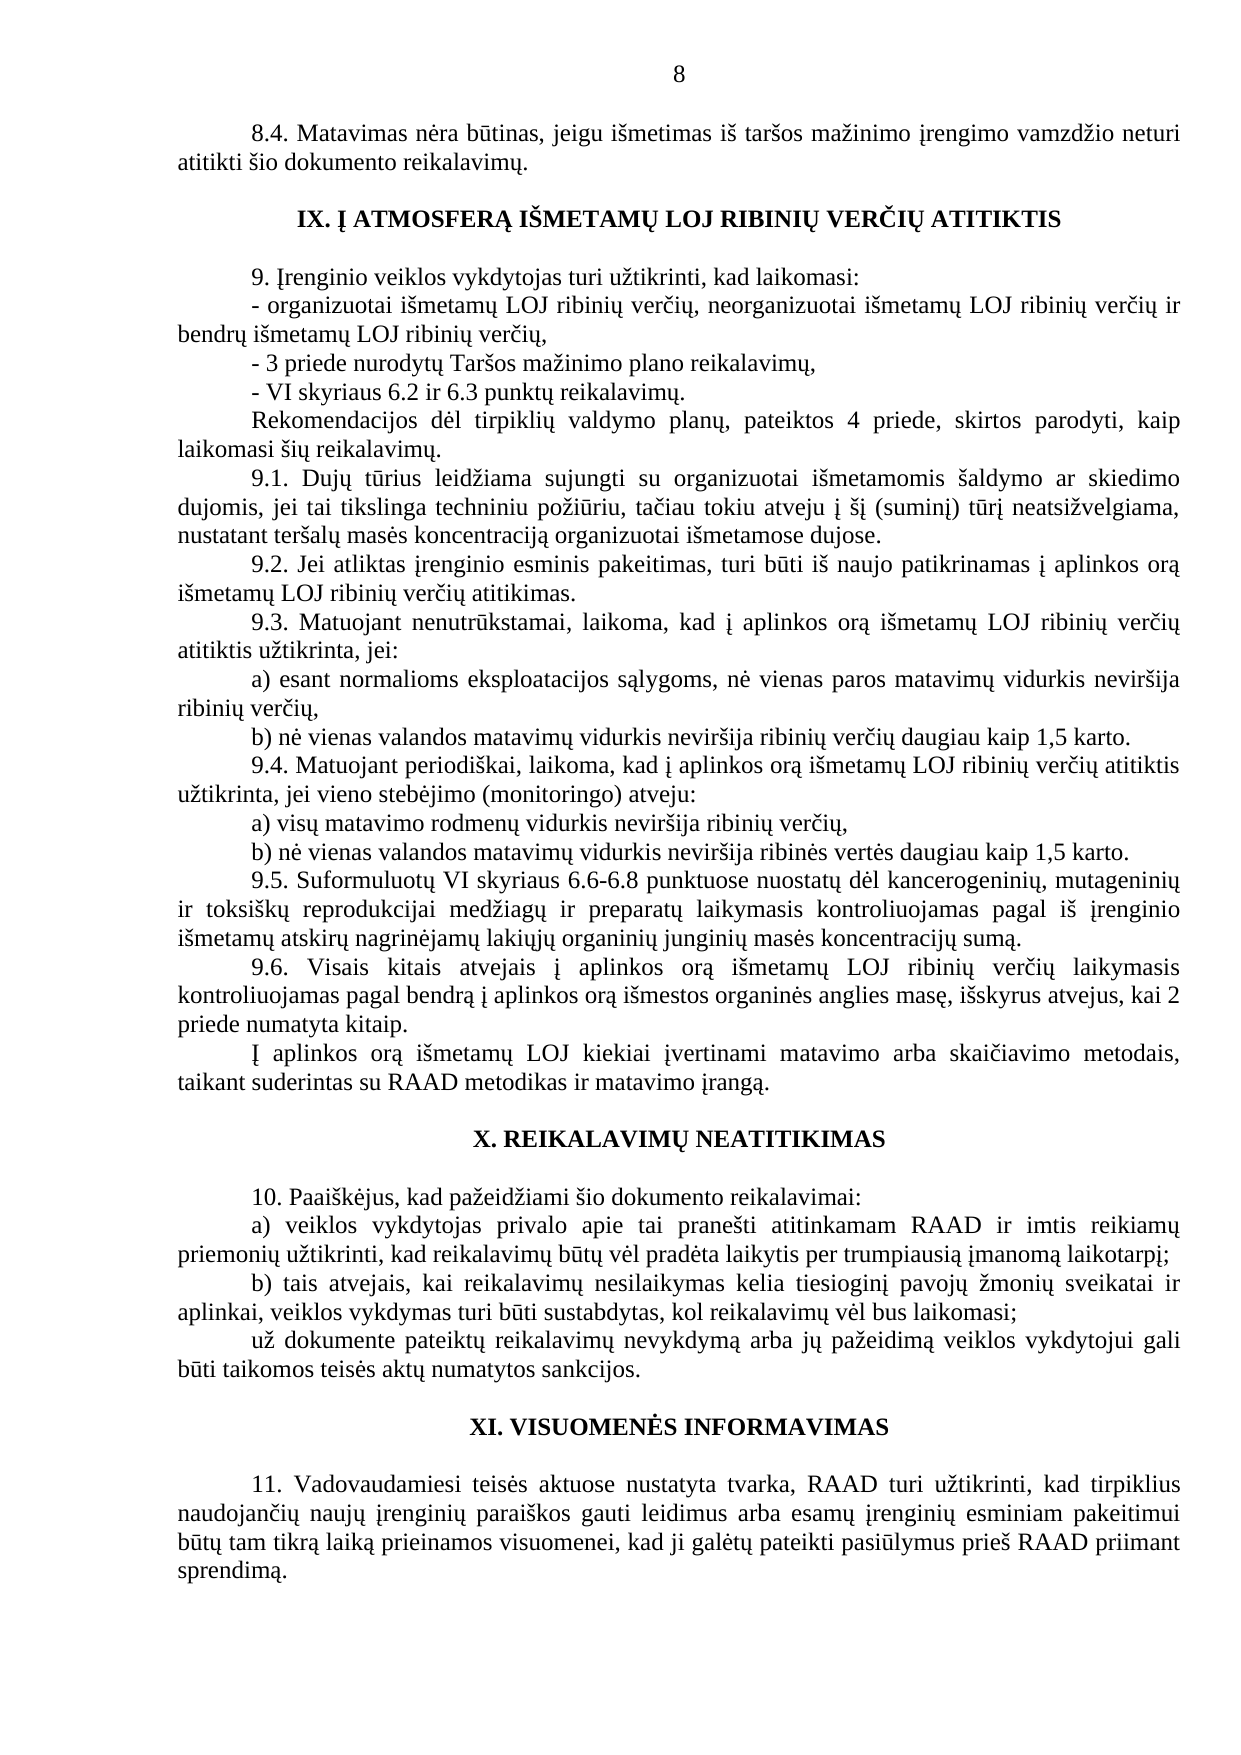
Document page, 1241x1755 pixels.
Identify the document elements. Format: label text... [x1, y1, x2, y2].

text IX. Į ATMOSFERĄ IŠMETAMŲ LOJ RIBINIŲ VERČIŲ ATITIKTIS [177, 204, 1181, 233]
text 9.5. Suformuluotų VI skyriaus 6.6-6.8 punktuose nuostatų dėl kancerogeninių, mutageninių ir toksiškų reprodukcijai medžiagų ir preparatų laikymasis kontroliuojamas pagal iš įrenginio išmetamų atskirų nagrinėjamų lakiųjų organinių junginių masės koncentracijų sumą. [177, 866, 1181, 952]
text 9.1. Dujų tūrius leidžiama sujungti su organizuotai išmetamomis šaldymo ar skiedimo dujomis, jei tai tikslinga techniniu požiūriu, tačiau tokiu atveju į šį (suminį) tūrį neatsižvelgiama, nustatant teršalų masės koncentraciją organizuotai išmetamose dujose. [177, 463, 1181, 549]
text 11. Vadovaudamiesi teisės aktuose nustatyta tvarka, RAAD turi užtikrinti, kad tirpiklius naudojančių naujų įrenginių paraiškos gauti leidimus arba esamų įrenginių esminiam pakeitimui būtų tam tikrą laiką prieinamos visuomenei, kad ji galėtų pateikti pasiūlymus prieš RAAD priimant sprendimą. [177, 1469, 1181, 1584]
text b) nė vienas valandos matavimų vidurkis neviršija ribinės vertės daugiau kaip 1,5 karto. [177, 837, 1181, 866]
text 10. Paaiškėjus, kad pažeidžiami šio dokumento reikalavimai: [177, 1182, 1181, 1211]
text a) esant normalioms eksploatacijos sąlygoms, nė vienas paros matavimų vidurkis neviršija ribinių verčių, [177, 664, 1181, 722]
text b) tais atvejais, kai reikalavimų nesilaikymas kelia tiesioginį pavojų žmonių sveikatai ir aplinkai, veiklos vykdymas turi būti sustabdytas, kol reikalavimų vėl bus laikomasi; [177, 1268, 1181, 1326]
text 9.4. Matuojant periodiškai, laikoma, kad į aplinkos orą išmetamų LOJ ribinių verčių atitiktis užtikrinta, jei vieno stebėjimo (monitoringo) atveju: [177, 751, 1181, 808]
text b) nė vienas valandos matavimų vidurkis neviršija ribinių verčių daugiau kaip 1,5 karto. [177, 722, 1181, 751]
text 9.6. Visais kitais atvejais į aplinkos orą išmetamų LOJ ribinių verčių laikymasis kontroliuojamas pagal bendrą į aplinkos orą išmestos organinės anglies masę, išskyrus atvejus, kai 2 priede numatyta kitaip. [177, 952, 1181, 1038]
text - VI skyriaus 6.2 ir 6.3 punktų reikalavimų. [177, 377, 1181, 406]
text - 3 priede nurodytų Taršos mažinimo plano reikalavimų, [177, 348, 1181, 377]
text 9.3. Matuojant nenutrūkstamai, laikoma, kad į aplinkos orą išmetamų LOJ ribinių verčių atitiktis užtikrinta, jei: [177, 607, 1181, 664]
text - organizuotai išmetamų LOJ ribinių verčių, neorganizuotai išmetamų LOJ ribinių verčių ir bendrų išmetamų LOJ ribinių verčių, [177, 291, 1181, 348]
text a) visų matavimo rodmenų vidurkis neviršija ribinių verčių, [177, 808, 1181, 837]
text XI. VISUOMENĖS INFORMAVIMAS [177, 1412, 1181, 1441]
text 8.4. Matavimas nėra būtinas, jeigu išmetimas iš taršos mažinimo įrengimo vamzdžio neturi atitikti šio dokumento reikalavimų. [177, 118, 1181, 176]
text 9. Įrenginio veiklos vykdytojas turi užtikrinti, kad laikomasi: [177, 262, 1181, 291]
text 9.2. Jei atliktas įrenginio esminis pakeitimas, turi būti iš naujo patikrinamas į aplinkos orą išmetamų LOJ ribinių verčių atitikimas. [177, 549, 1181, 607]
text X. REIKALAVIMŲ NEATITIKIMAS [177, 1124, 1181, 1153]
text Rekomendacijos dėl tirpiklių valdymo planų, pateiktos 4 priede, skirtos parodyti, kaip laikomasi šių reikalavimų. [177, 406, 1181, 463]
text Į aplinkos orą išmetamų LOJ kiekiai įvertinami matavimo arba skaičiavimo metodais, taikant suderintas su RAAD metodikas ir matavimo įrangą. [177, 1038, 1181, 1096]
text už dokumente pateiktų reikalavimų nevykdymą arba jų pažeidimą veiklos vykdytojui gali būti taikomos teisės aktų numatytos sankcijos. [177, 1326, 1181, 1383]
text a) veiklos vykdytojas privalo apie tai pranešti atitinkamam RAAD ir imtis reikiamų priemonių užtikrinti, kad reikalavimų būtų vėl pradėta laikytis per trumpiausią įmanomą laikotarpį; [177, 1211, 1181, 1268]
